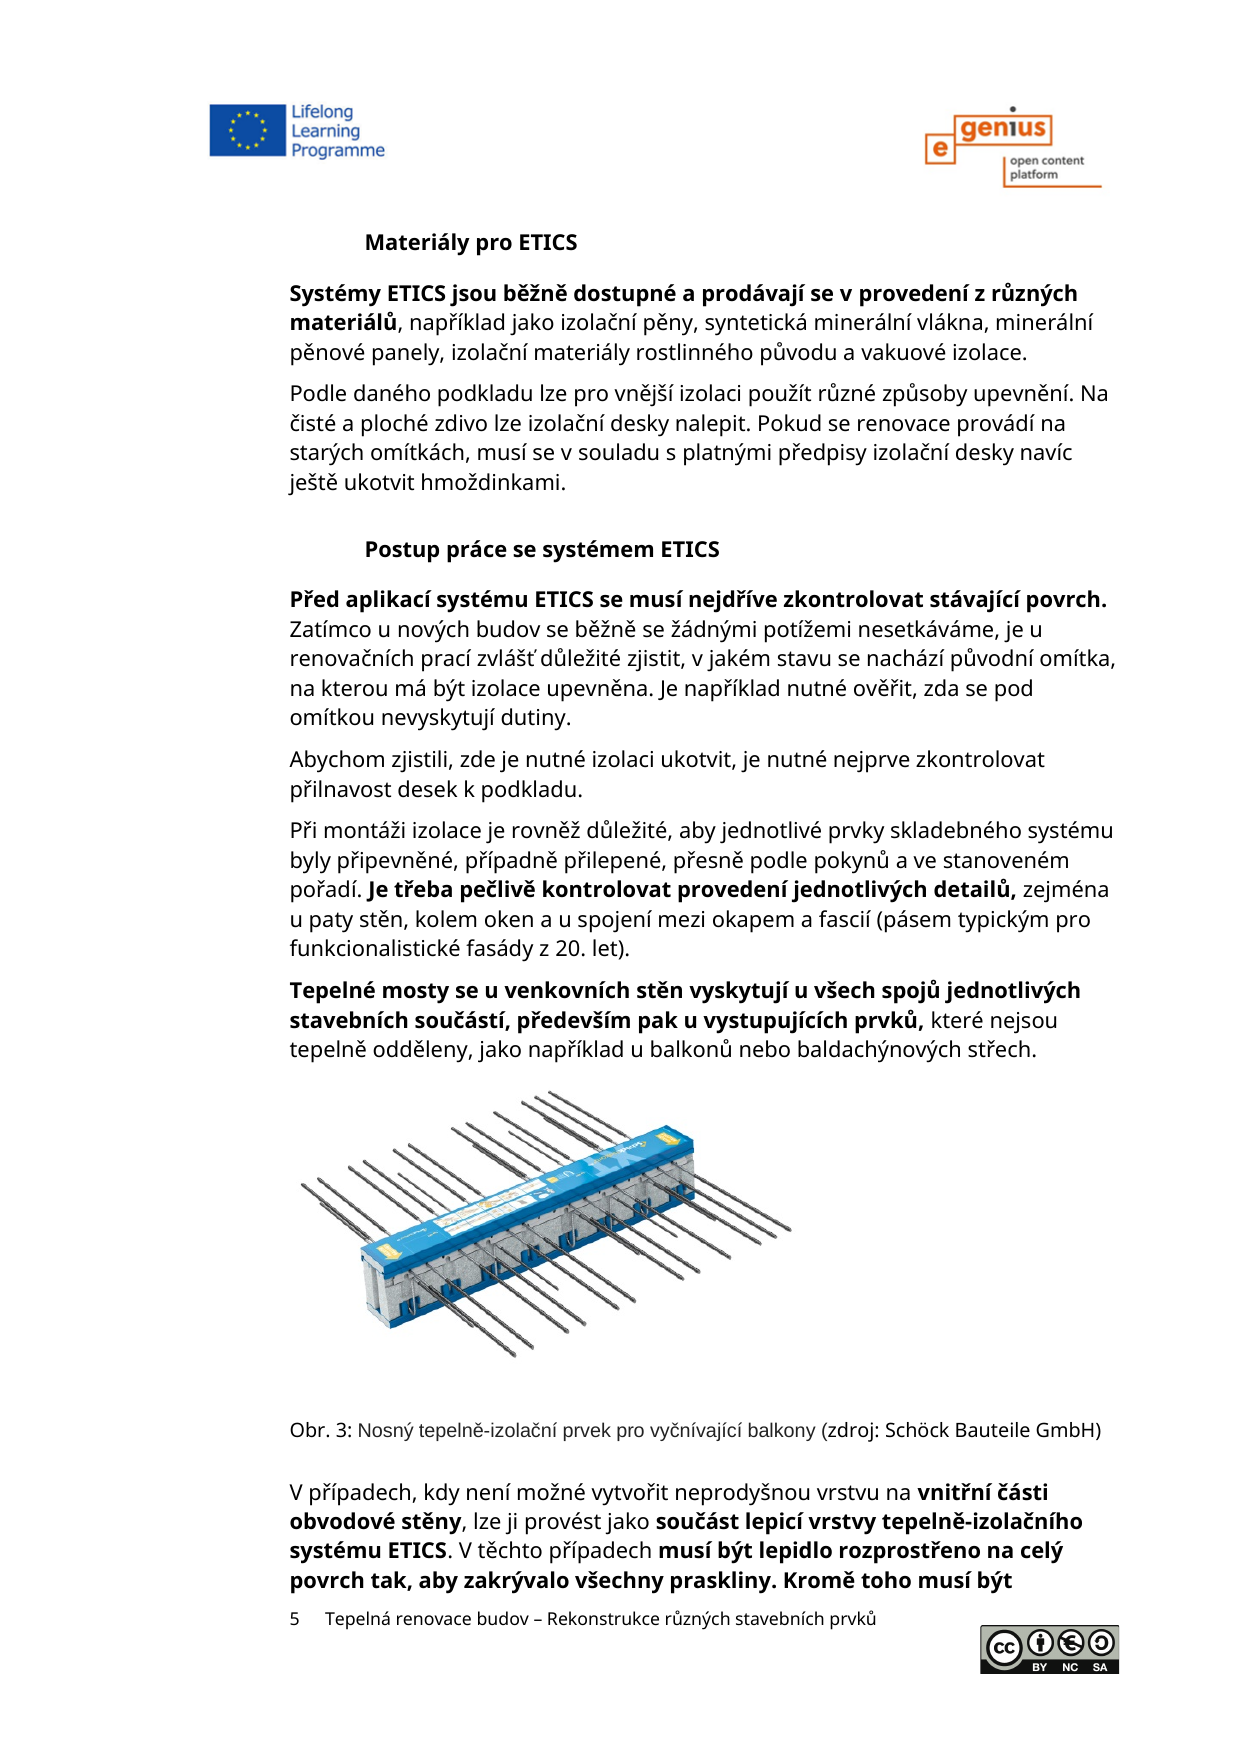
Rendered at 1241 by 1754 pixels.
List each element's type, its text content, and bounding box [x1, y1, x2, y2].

text Systémy ETICS jsou běžně dostupné a prodávají se v provedení z různých materiálů, například jako izolační pěny, syntetická minerální vlákna, minerální pěnové panely, izolační materiály rostlinného původu a vakuové izolace. [289, 277, 1119, 366]
subtitle Materiály pro ETICS [364, 227, 1119, 257]
text V případech, kdy není možné vytvořit neprodyšnou vrstvu na vnitřní části obvodové stěny, lze ji provést jako součást lepicí vrstvy tepelně-izolačního systému ETICS. V těchto případech musí být lepidlo rozprostřeno na celý povrch tak, aby zakrývalo všechny praskliny. Kromě toho musí být [289, 1476, 1119, 1594]
subtitle Postup práce se systémem ETICS [364, 534, 1119, 563]
text Abychom zjistili, zde je nutné izolaci ukotvit, je nutné nejprve zkontrolovat přilnavost desek k podkladu. [289, 744, 1119, 803]
text Před aplikací systému ETICS se musí nejdříve zkontrolovat stávající povrch. Zatímco u nových budov se běžně se žádnými potížemi nesetkáváme, je u renovačních prací zvlášť důležité zjistit, v jakém stavu se nachází původní omítka, na kterou má být izolace upevněna. Je například nutné ověřit, zda se pod omítkou nevyskytují dutiny. [289, 584, 1119, 731]
text Obr. 3: Nosný tepelně-izolační prvek pro vyčnívající balkony (zdroj: Schöck Bauteile GmbH) [747, 1416, 828, 1443]
text Podle daného podkladu lze pro vnější izolaci použít různé způsoby upevnění. Na čisté a ploché zdivo lze izolační desky nalepit. Pokud se renovace provádí na starých omítkách, musí se v souladu s platnými předpisy izolační desky navíc ještě ukotvit hmoždinkami. [289, 378, 1119, 496]
text Tepelné mosty se u venkovních stěn vyskytují u všech spojů jednotlivých stavebních součástí, především pak u vystupujících prvků, které nejsou tepelně odděleny, jako například u balkonů nebo baldachýnových střech. [289, 975, 1119, 1064]
text Při montáži izolace je rovněž důležité, aby jednotlivé prvky skladebného systému byly připevněné, případně přilepené, přesně podle pokynů a ve stanoveném pořadí. Je třeba pečlivě kontrolovat provedení jednotlivých detailů, zejména u paty stěn, kolem oken a u spojení mezi okapem a fascií (pásem typickým pro funkcionalistické fasády z 20. let). [289, 815, 1119, 963]
